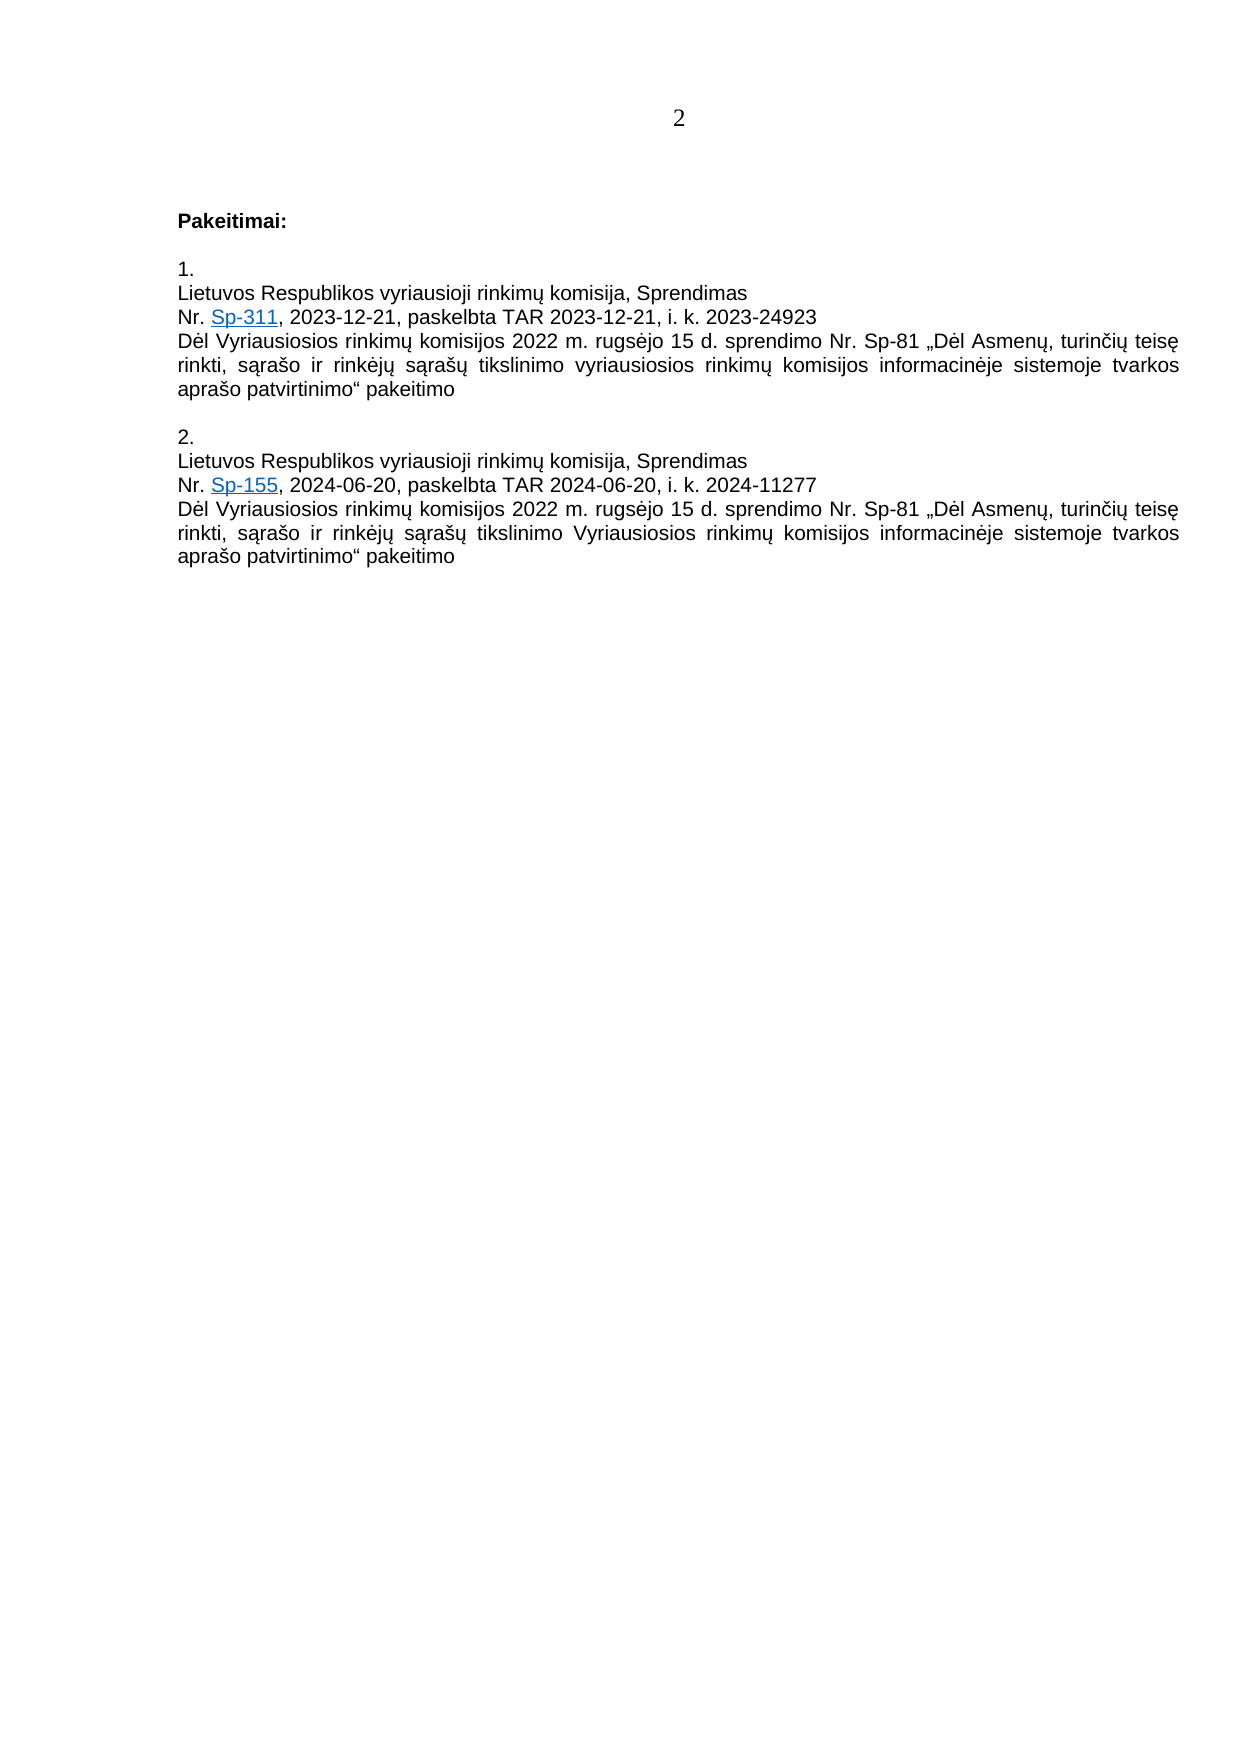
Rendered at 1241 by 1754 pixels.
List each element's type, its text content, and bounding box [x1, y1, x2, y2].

text Dėl Vyriausiosios rinkimų komisijos 2022 m. rugsėjo 15 d. sprendimo Nr. Sp-81 „Dėl Asmenų, turinčių teisę rinkti, sąrašo ir rinkėjų sąrašų tikslinimo Vyriausiosios rinkimų komisijos informacinėje sistemoje tvarkos aprašo patvirtinimo“ pakeitimo [177, 496, 1181, 568]
text 2. [177, 424, 1181, 448]
text Dėl Vyriausiosios rinkimų komisijos 2022 m. rugsėjo 15 d. sprendimo Nr. Sp-81 „Dėl Asmenų, turinčių teisę rinkti, sąrašo ir rinkėjų sąrašų tikslinimo vyriausiosios rinkimų komisijos informacinėje sistemoje tvarkos aprašo patvirtinimo“ pakeitimo [177, 329, 1181, 401]
text Pakeitimai: [177, 209, 1181, 233]
text Nr. Sp-311, 2023-12-21, paskelbta TAR 2023-12-21, i. k. 2023-24923 [177, 305, 1181, 329]
text Nr. Sp-155, 2024-06-20, paskelbta TAR 2024-06-20, i. k. 2024-11277 [177, 472, 1181, 496]
text Lietuvos Respublikos vyriausioji rinkimų komisija, Sprendimas [177, 448, 1181, 472]
text 1. [177, 257, 1181, 281]
text Lietuvos Respublikos vyriausioji rinkimų komisija, Sprendimas [177, 281, 1181, 305]
